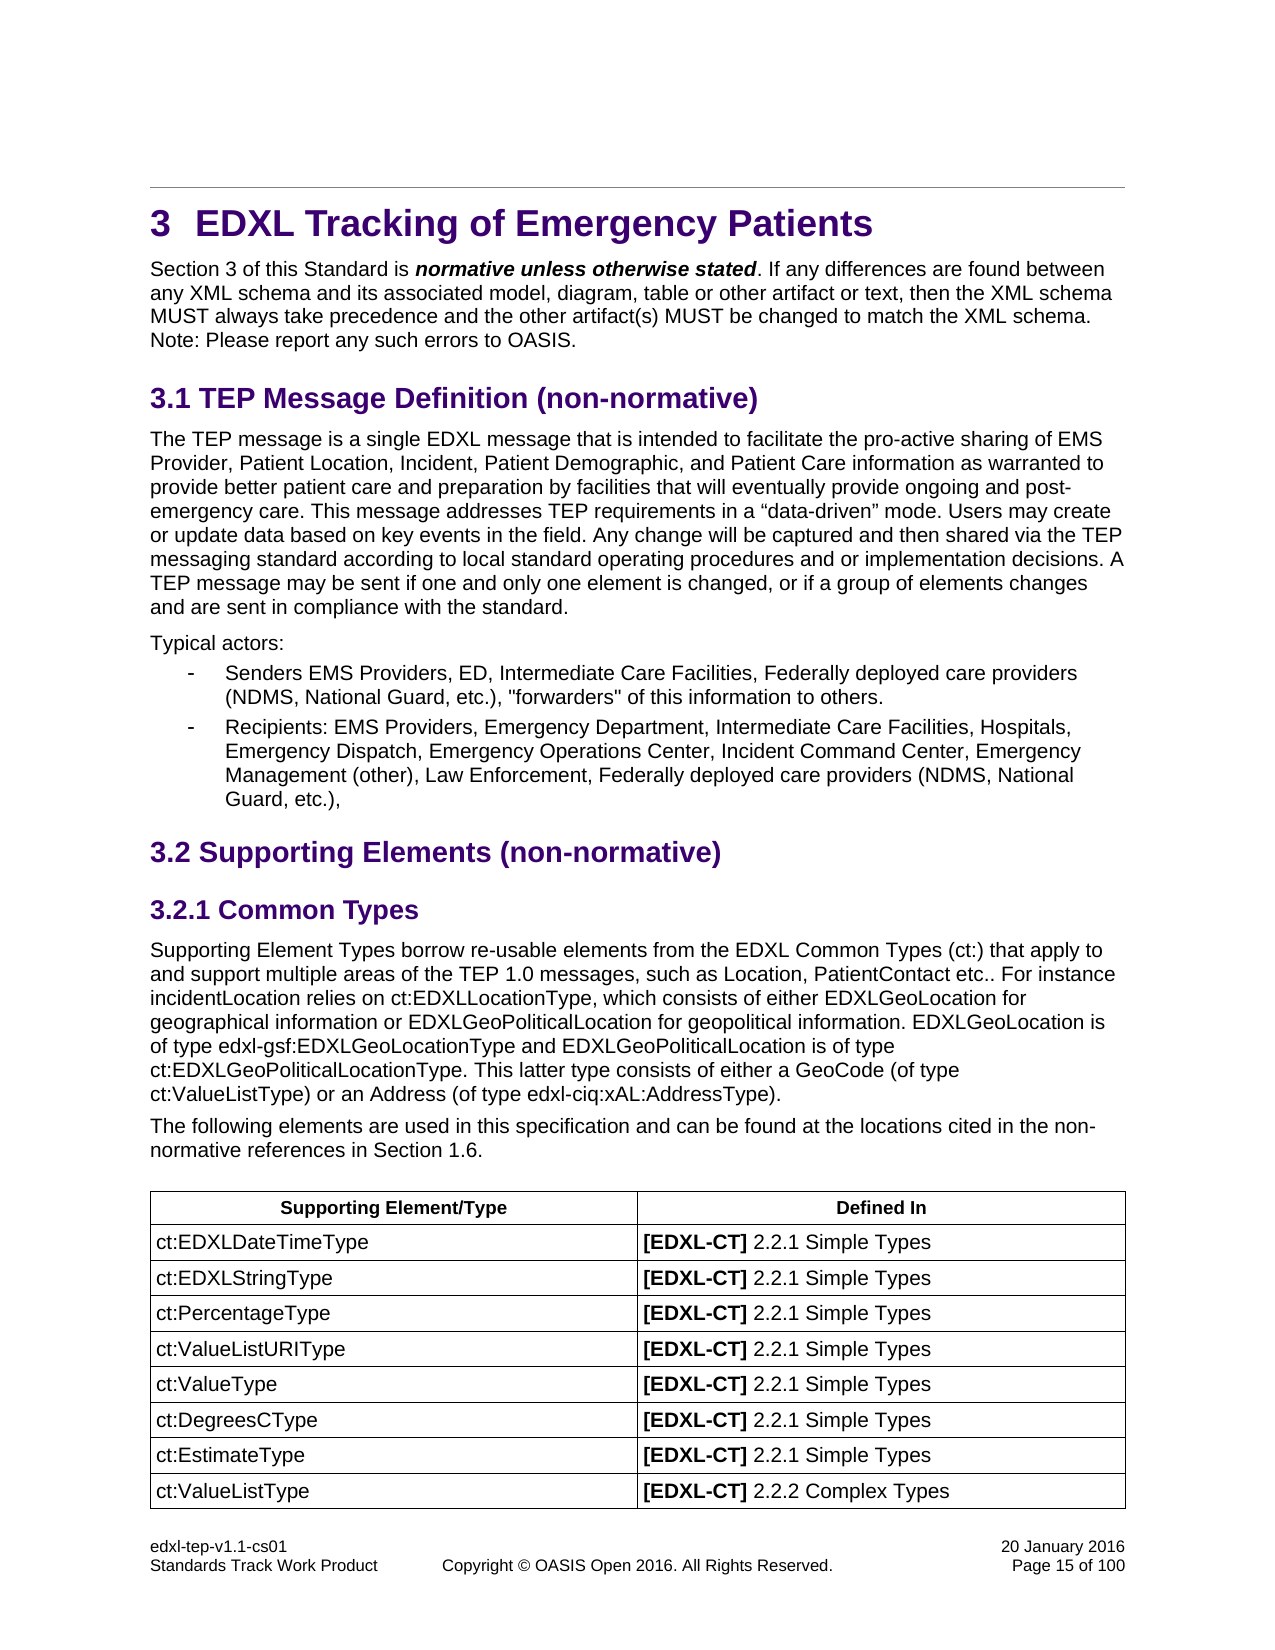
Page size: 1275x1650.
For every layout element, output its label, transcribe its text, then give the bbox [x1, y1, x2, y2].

table_cell [EDXL-CT] 2.2.1 Simple Types [638, 1296, 1125, 1331]
table_cell [EDXL-CT] 2.2.1 Simple Types [638, 1367, 1125, 1402]
subtitle Common Types [150, 894, 1125, 925]
table_cell [EDXL-CT] 2.2.1 Simple Types [638, 1332, 1125, 1366]
list Senders EMS Providers, ED, Intermediate Care Facilities, Federally deployed care providers (NDMS, National Guard, etc.), "forwarders" of this information to others. [187, 661, 1125, 708]
text Typical actors: [150, 631, 1125, 654]
list Recipients: EMS Providers, Emergency Department, Intermediate Care Facilities, Hospitals, Emergency Dispatch, Emergency Operations Center, Incident Command Center, Emergency Management (other), Law Enforcement, Federally deployed care providers (NDMS, National Guard, etc.), [187, 714, 1125, 811]
subtitle Supporting Elements (non-normative) [150, 836, 1125, 869]
text Supporting Element Types borrow re-usable elements from the EDXL Common Types (ct:) that apply to and support multiple areas of the TEP 1.0 messages, such as Location, PatientContact etc.. For instance incidentLocation relies on ct:EDXLLocationType, which consists of either EDXLGeoLocation for geographical information or EDXLGeoPoliticalLocation for geopolitical information. EDXLGeoLocation is of type edxl-gsf:EDXLGeoLocationType and EDXLGeoPoliticalLocation is of type ct:EDXLGeoPoliticalLocationType. This latter type consists of either a GeoCode (of type ct:ValueListType) or an Address (of type edxl-ciq:xAL:AddressType). [150, 938, 1125, 1106]
table_cell ct:ValueType [151, 1367, 637, 1402]
text The TEP message is a single EDXL message that is intended to facilitate the pro-active sharing of EMS Provider, Patient Location, Incident, Patient Demographic, and Patient Care information as warranted to provide better patient care and preparation by facilities that will eventually provide ongoing and post-emergency care. This message addresses TEP requirements in a “data-driven” mode. Users may create or update data based on key events in the field. Any change will be captured and then shared via the TEP messaging standard according to local standard operating procedures and or implementation decisions. A TEP message may be sent if one and only one element is changed, or if a group of elements changes and are sent in compliance with the standard. [150, 427, 1125, 618]
table_cell ct:EstimateType [151, 1438, 637, 1473]
table_cell ct:PercentageType [151, 1296, 637, 1331]
text The following elements are used in this specification and can be found at the locations cited in the non-normative references in Section 1.6. [150, 1114, 1125, 1162]
text Section 3 of this Standard is normative unless otherwise stated. If any differences are found between any XML schema and its associated model, diagram, table or other artifact or text, then the XML schema MUST always take precedence and the other artifact(s) MUST be changed to match the XML schema. [150, 256, 1125, 328]
table_cell ct:DegreesCType [151, 1403, 637, 1437]
table_cell ct:ValueListURIType [151, 1332, 637, 1366]
table_cell [EDXL-CT] 2.2.1 Simple Types [638, 1403, 1125, 1437]
table_cell ct:ValueListType [151, 1474, 637, 1508]
subtitle TEP Message Definition (non-normative) [150, 381, 1125, 414]
table_header Supporting Element/Type [151, 1192, 637, 1224]
subtitle EDXL Tracking of Emergency Patients [150, 188, 1125, 244]
table_cell ct:EDXLStringType [151, 1261, 637, 1295]
table_cell [EDXL-CT] 2.2.1 Simple Types [638, 1261, 1125, 1295]
table_cell [EDXL-CT] 2.2.2 Complex Types [638, 1474, 1125, 1508]
text Note: Please report any such errors to OASIS. [150, 328, 1125, 352]
table_header Defined In [638, 1192, 1125, 1224]
table_cell [EDXL-CT] 2.2.1 Simple Types [638, 1438, 1125, 1473]
table_cell ct:EDXLDateTimeType [151, 1225, 637, 1259]
table_cell [EDXL-CT] 2.2.1 Simple Types [638, 1225, 1125, 1259]
